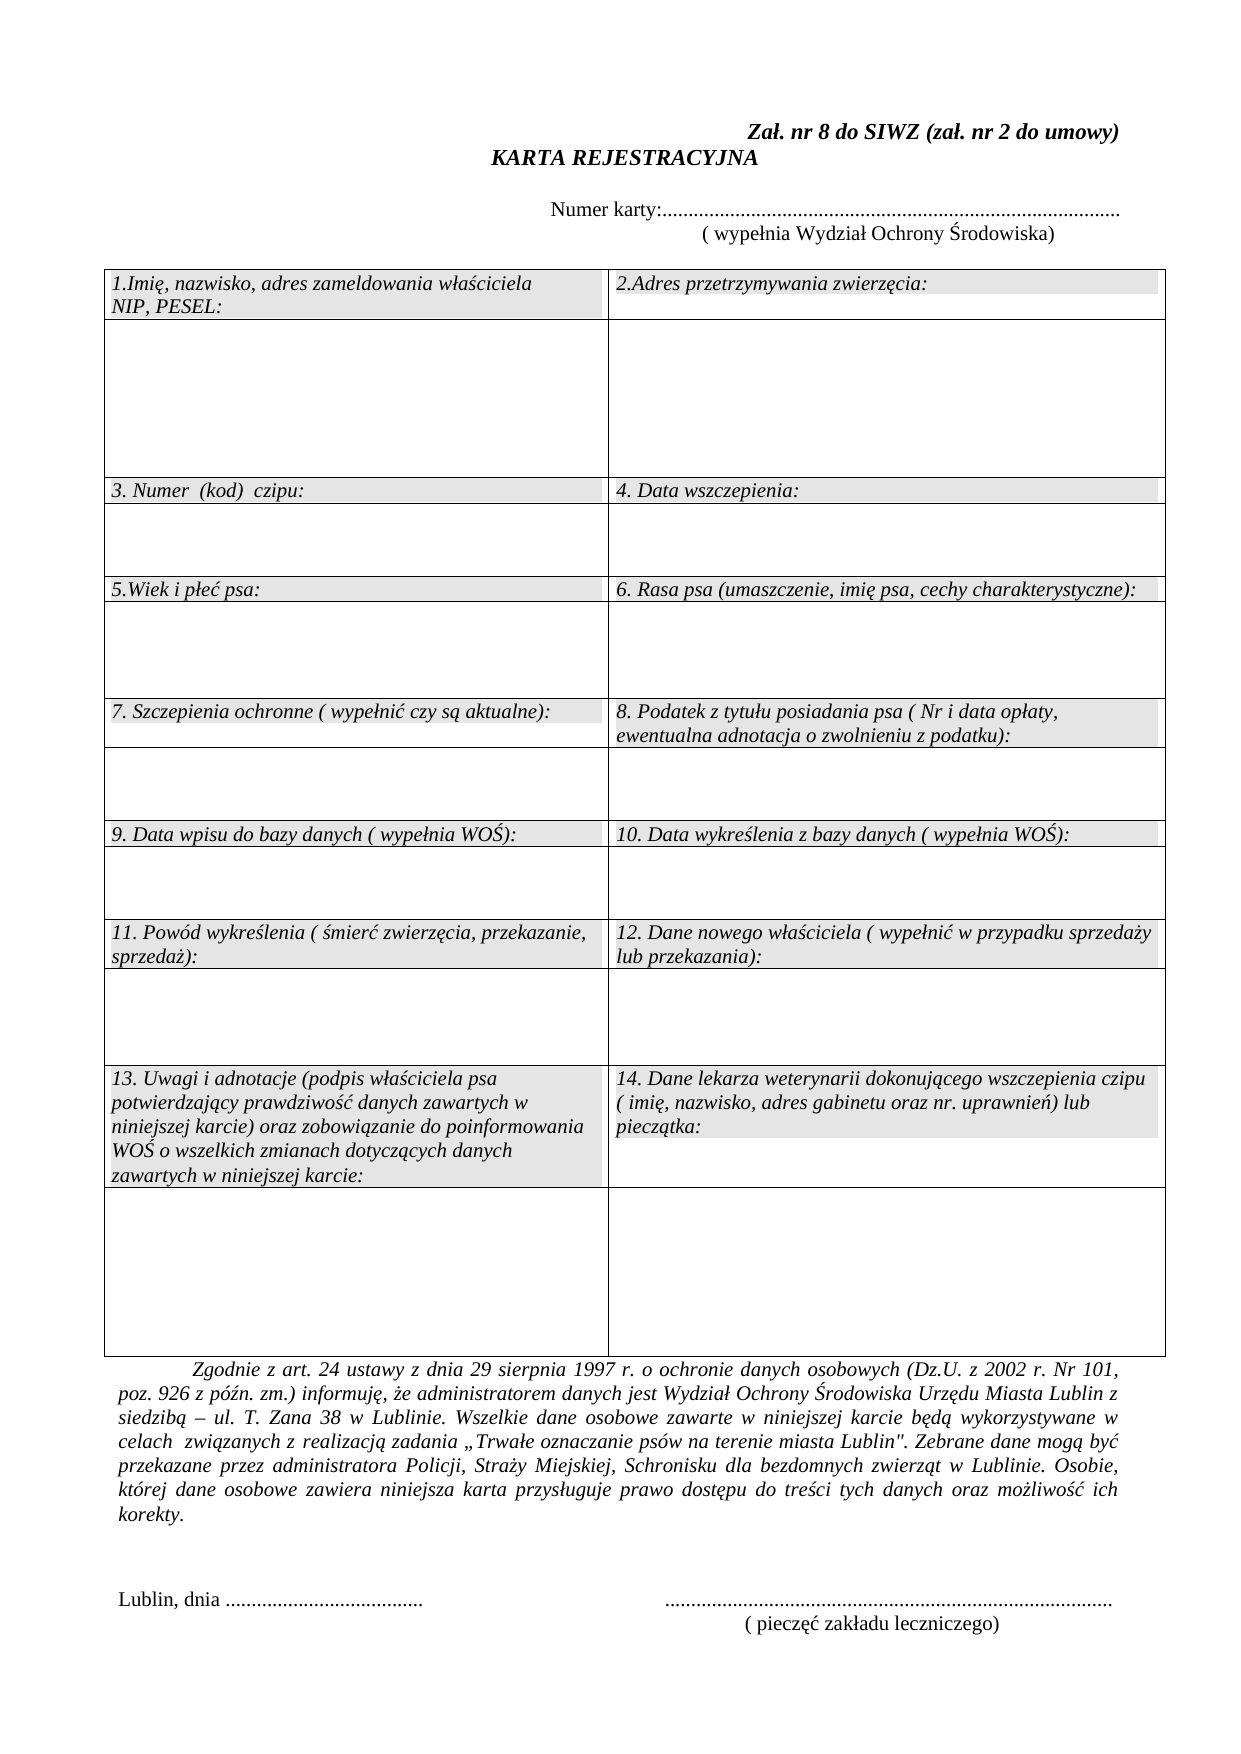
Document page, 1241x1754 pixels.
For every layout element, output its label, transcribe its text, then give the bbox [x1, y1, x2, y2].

table_cell [105, 748, 608, 820]
table_cell [105, 320, 608, 477]
table_cell 14. Dane lekarza weterynarii dokonującego wszczepienia czipu ( imię, nazwisko, adres gabinetu oraz nr. uprawnień) lub pieczątka: [609, 1066, 1165, 1187]
table_cell [105, 969, 608, 1065]
text Lublin, dnia ...................................... ...................................................................................... [118, 1587, 1122, 1611]
title Numer karty:........................................................................................ [118, 197, 1122, 221]
title ( wypełnia Wydział Ochrony Środowiska) [118, 221, 1122, 245]
title Zał. nr 8 do SIWZ (zał. nr 2 do umowy) [118, 118, 1122, 144]
table_cell [609, 602, 1165, 698]
table_cell [105, 602, 608, 698]
table_cell [105, 1188, 608, 1356]
table_cell [609, 847, 1165, 919]
title KARTA REJESTRACYJNA [118, 144, 1122, 171]
table_cell [609, 504, 1165, 576]
table_cell 7. Szczepienia ochronne ( wypełnić czy są aktualne): [105, 699, 608, 747]
table_cell [609, 1188, 1165, 1356]
table_cell [609, 969, 1165, 1065]
table_cell [609, 748, 1165, 820]
table_cell [609, 320, 1165, 477]
table_cell [105, 847, 608, 919]
title Zgodnie z art. 24 ustawy z dnia 29 sierpnia 1997 r. o ochronie danych osobowych (Dz.U. z 2002 r. Nr 101, poz. 926 z późn. zm.) informuję, że administratorem danych jest Wydział Ochrony Środowiska Urzędu Miasta Lublin z siedzibą – ul. T. Zana 38 w Lublinie. Wszelkie dane osobowe zawarte w niniejszej karcie będą wykorzystywane w celach związanych z realizacją zadania „Trwałe oznaczanie psów na terenie miasta Lublin". Zebrane dane mogą być przekazane przez administratora Policji, Straży Miejskiej, Schronisku dla bezdomnych zwierząt w Lublinie. Osobie, której dane osobowe zawiera niniejsza karta przysługuje prawo dostępu do treści tych danych oraz możliwość ich korekty. [118, 1357, 1122, 1526]
text ( pieczęć zakładu leczniczego) [118, 1611, 1122, 1635]
table_cell [105, 504, 608, 576]
table_header 2.Adres przetrzymywania zwierzęcia: [609, 270, 1165, 318]
